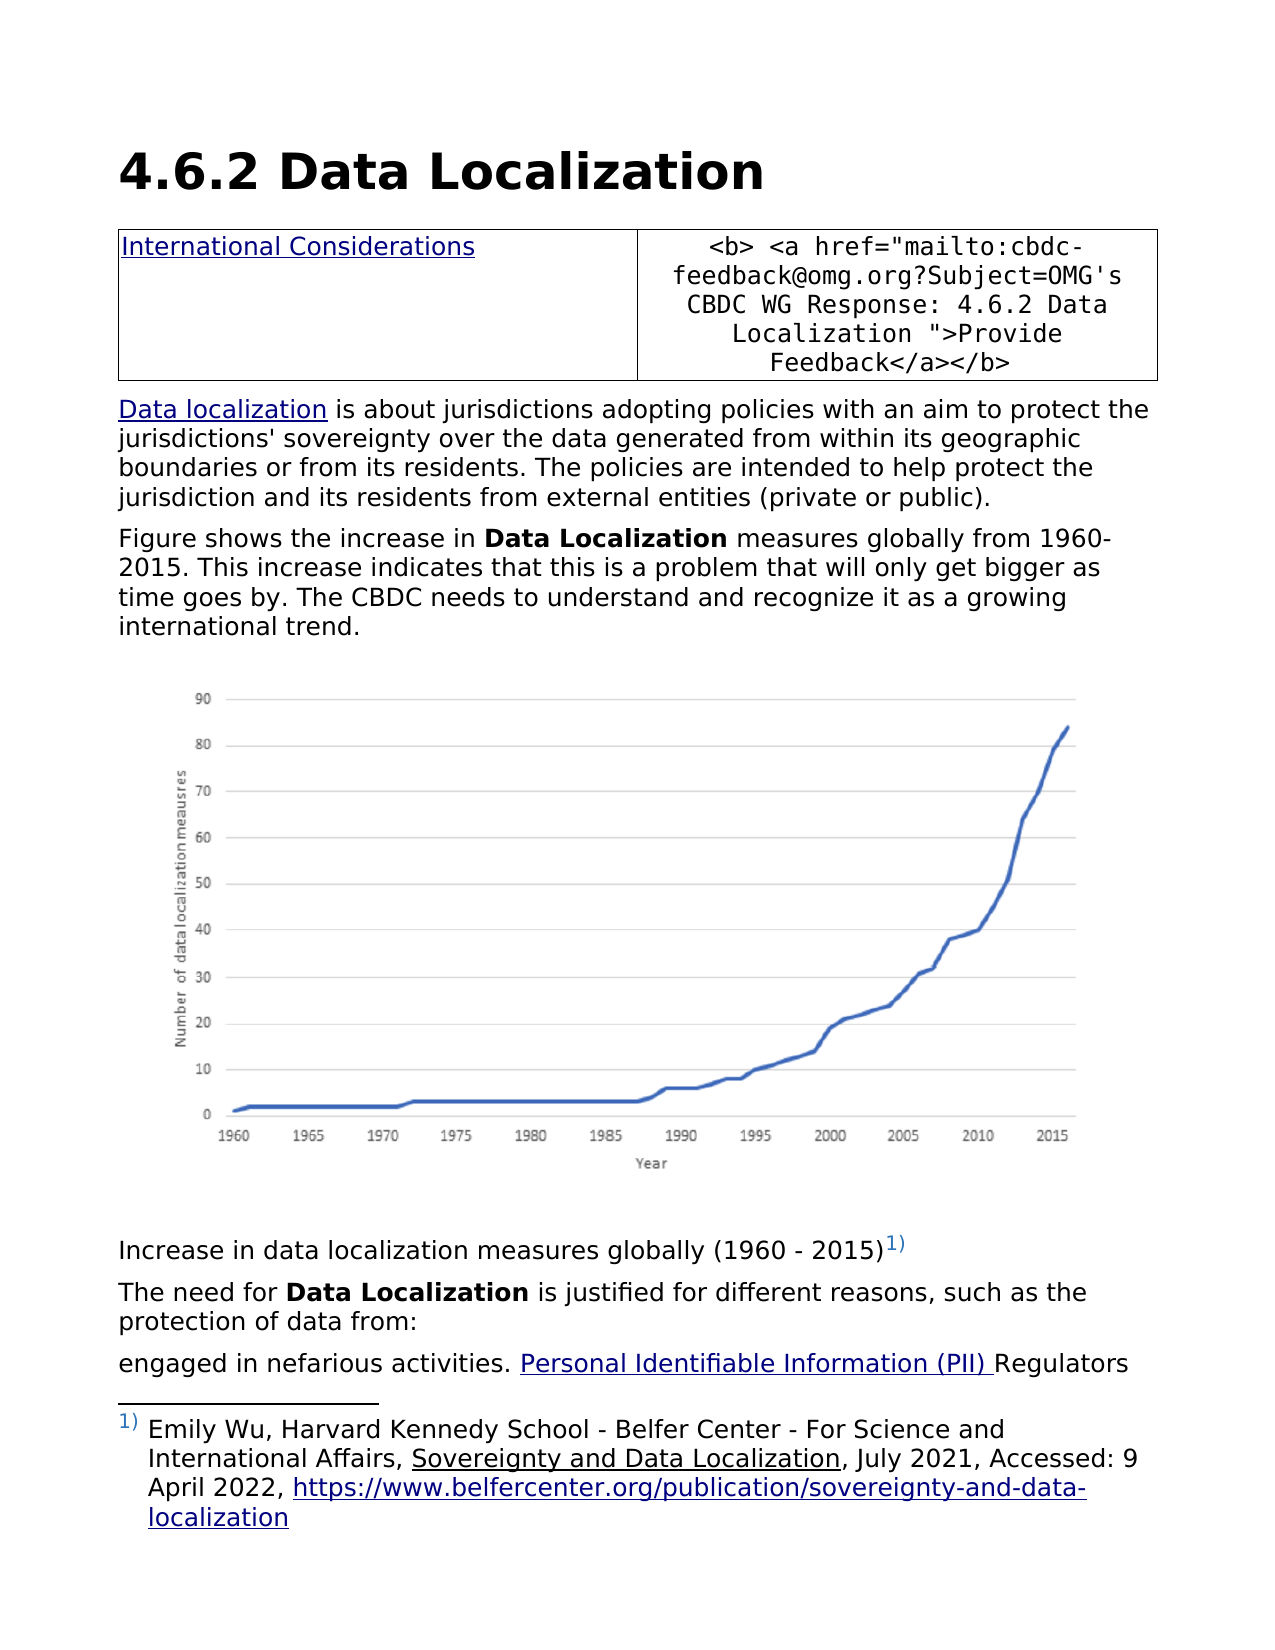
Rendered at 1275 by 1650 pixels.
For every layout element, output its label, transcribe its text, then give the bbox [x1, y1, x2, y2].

table_header International Considerations [119, 230, 637, 380]
text Increase in data localization measures globally (1960 - 2015) [118, 1231, 1157, 1266]
picture [168, 653, 1107, 1190]
text engaged in nefarious activities. Personal Identifiable Information (PII) Regulators [118, 1349, 1157, 1378]
text The need for Data Localization is justified for different reasons, such as the protection of data from: [118, 1278, 1157, 1336]
table_header <b> <a href="mailto:cbdc-feedback@omg.org?Subject=OMG's CBDC WG Response: 4.6.2 Data Localization ">Provide Feedback</a></b> [638, 230, 1157, 380]
subtitle 4.6.2 Data Localization [118, 143, 1157, 201]
text Emily Wu, Harvard Kennedy School - Belfer Center - For Science and International Affairs, Sovereignty and Data Localization, July 2021, Accessed: 9 April 2022, https://www.belfercenter.org/publication/sovereignty-and-data-localization [118, 1410, 1157, 1532]
text Figure shows the increase in Data Localization measures globally from 1960-2015. This increase indicates that this is a problem that will only get bigger as time goes by. The CBDC needs to understand and recognize it as a growing international trend. [118, 524, 1157, 641]
text Data localization is about jurisdictions adopting policies with an aim to protect the jurisdictions' sovereignty over the data generated from within its geographic boundaries or from its residents. The policies are intended to help protect the jurisdiction and its residents from external entities (private or public). [118, 395, 1157, 512]
